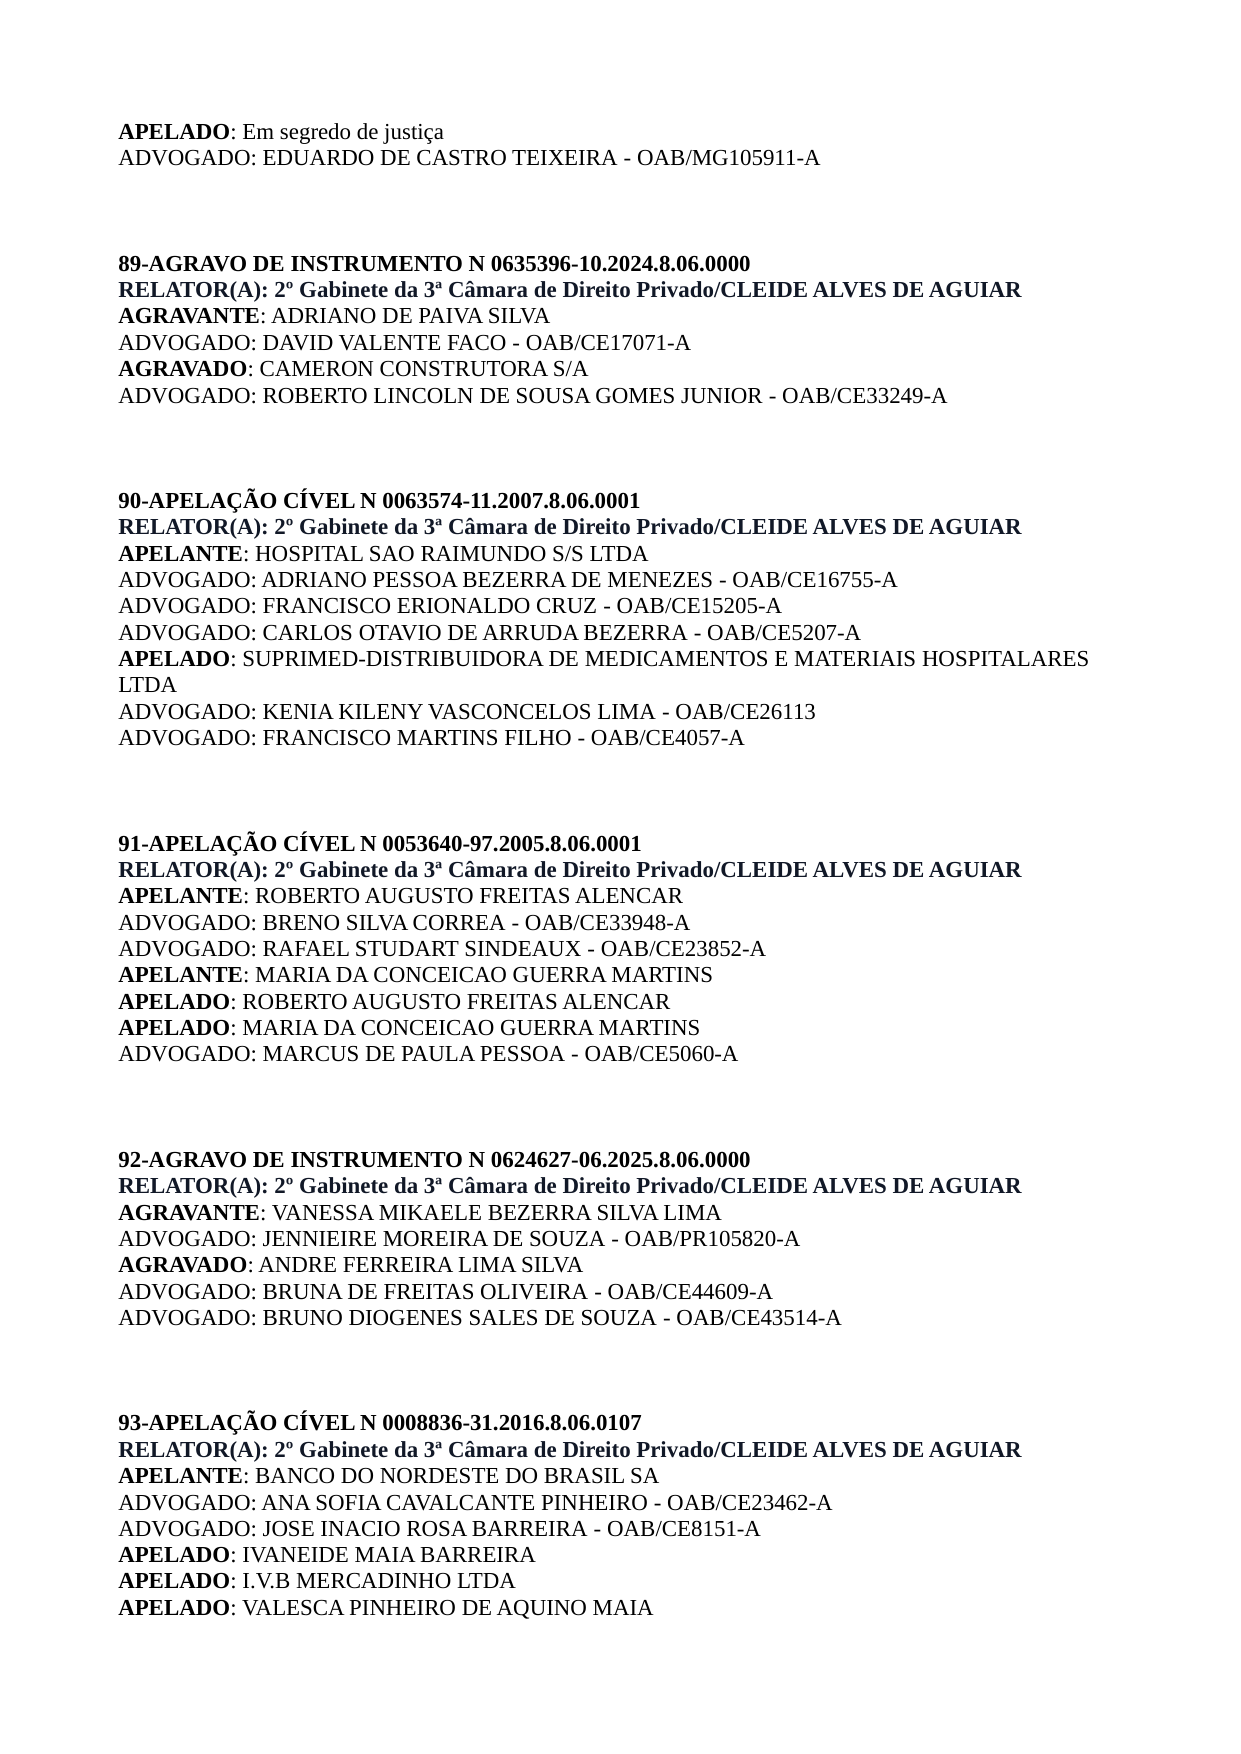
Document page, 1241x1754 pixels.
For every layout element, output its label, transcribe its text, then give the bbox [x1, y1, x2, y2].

text APELADO: Em segredo de justiça ADVOGADO: EDUARDO DE CASTRO TEIXEIRA - OAB/MG105911-A 89-AGRAVO DE INSTRUMENTO N 0635396-10.2024.8.06.0000 RELATOR(A): 2º Gabinete da 3ª Câmara de Direito Privado/CLEIDE ALVES DE AGUIAR AGRAVANTE: ADRIANO DE PAIVA SILVA ADVOGADO: DAVID VALENTE FACO - OAB/CE17071-A AGRAVADO: CAMERON CONSTRUTORA S/A ADVOGADO: ROBERTO LINCOLN DE SOUSA GOMES JUNIOR - OAB/CE33249-A 90-APELAÇÃO CÍVEL N 0063574-11.2007.8.06.0001 RELATOR(A): 2º Gabinete da 3ª Câmara de Direito Privado/CLEIDE ALVES DE AGUIAR APELANTE: HOSPITAL SAO RAIMUNDO S/S LTDA ADVOGADO: ADRIANO PESSOA BEZERRA DE MENEZES - OAB/CE16755-A ADVOGADO: FRANCISCO ERIONALDO CRUZ - OAB/CE15205-A ADVOGADO: CARLOS OTAVIO DE ARRUDA BEZERRA - OAB/CE5207-A APELADO: SUPRIMED-DISTRIBUIDORA DE MEDICAMENTOS E MATERIAIS HOSPITALARES LTDA ADVOGADO: KENIA KILENY VASCONCELOS LIMA - OAB/CE26113 ADVOGADO: FRANCISCO MARTINS FILHO - OAB/CE4057-A 91-APELAÇÃO CÍVEL N 0053640-97.2005.8.06.0001 RELATOR(A): 2º Gabinete da 3ª Câmara de Direito Privado/CLEIDE ALVES DE AGUIAR APELANTE: ROBERTO AUGUSTO FREITAS ALENCAR ADVOGADO: BRENO SILVA CORREA - OAB/CE33948-A ADVOGADO: RAFAEL STUDART SINDEAUX - OAB/CE23852-A APELANTE: MARIA DA CONCEICAO GUERRA MARTINS APELADO: ROBERTO AUGUSTO FREITAS ALENCAR APELADO: MARIA DA CONCEICAO GUERRA MARTINS ADVOGADO: MARCUS DE PAULA PESSOA - OAB/CE5060-A 92-AGRAVO DE INSTRUMENTO N 0624627-06.2025.8.06.0000 RELATOR(A): 2º Gabinete da 3ª Câmara de Direito Privado/CLEIDE ALVES DE AGUIAR AGRAVANTE: VANESSA MIKAELE BEZERRA SILVA LIMA ADVOGADO: JENNIEIRE MOREIRA DE SOUZA - OAB/PR105820-A AGRAVADO: ANDRE FERREIRA LIMA SILVA ADVOGADO: BRUNA DE FREITAS OLIVEIRA - OAB/CE44609-A ADVOGADO: BRUNO DIOGENES SALES DE SOUZA - OAB/CE43514-A 93-APELAÇÃO CÍVEL N 0008836-31.2016.8.06.0107 RELATOR(A): 2º Gabinete da 3ª Câmara de Direito Privado/CLEIDE ALVES DE AGUIAR APELANTE: BANCO DO NORDESTE DO BRASIL SA ADVOGADO: ANA SOFIA CAVALCANTE PINHEIRO - OAB/CE23462-A ADVOGADO: JOSE INACIO ROSA BARREIRA - OAB/CE8151-A APELADO: IVANEIDE MAIA BARREIRA APELADO: I.V.B MERCADINHO LTDA APELADO: VALESCA PINHEIRO DE AQUINO MAIA [118, 118, 1122, 1620]
